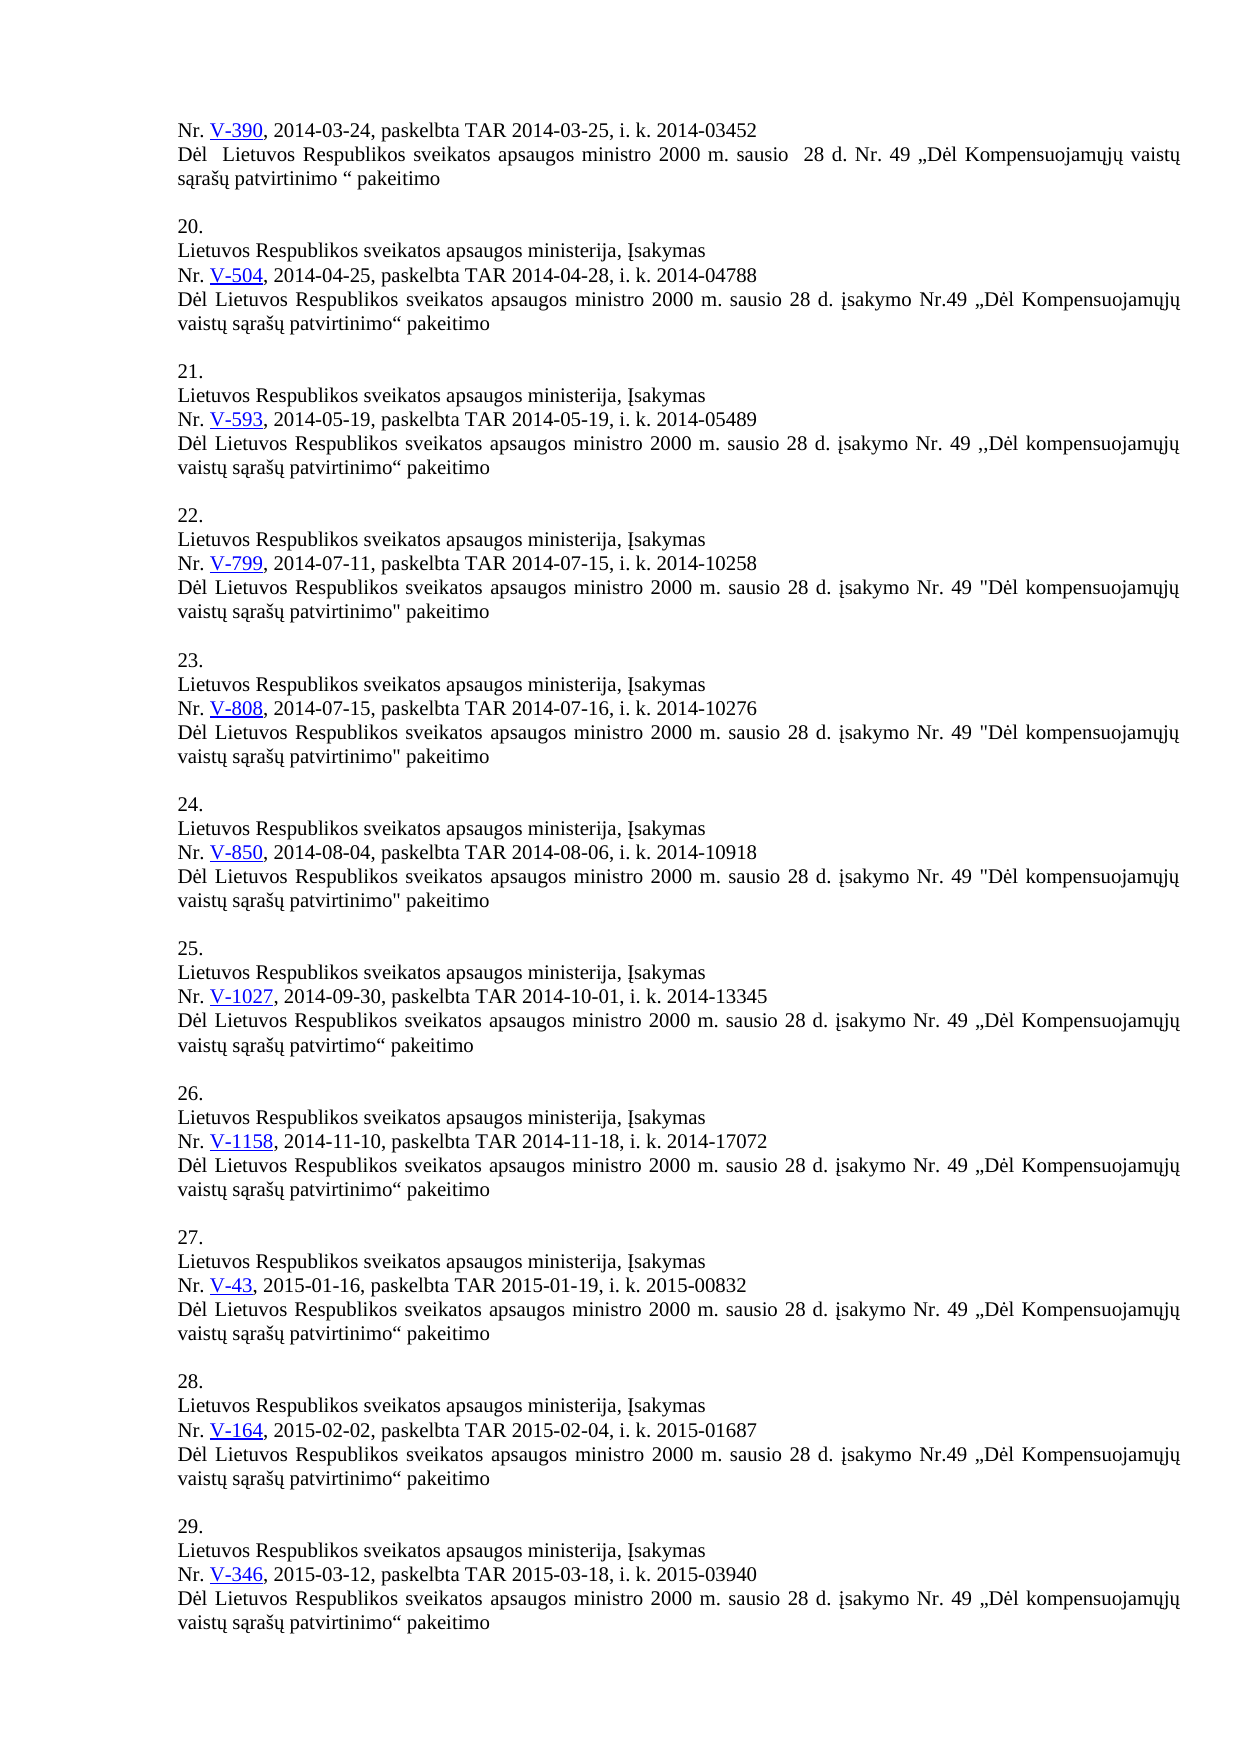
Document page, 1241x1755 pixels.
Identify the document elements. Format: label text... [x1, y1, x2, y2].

text Dėl Lietuvos Respublikos sveikatos apsaugos ministro 2000 m. sausio 28 d. įsakymo Nr.49 „Dėl Kompensuojamųjų vaistų sąrašų patvirtinimo“ pakeitimo [177, 287, 1181, 335]
text Dėl Lietuvos Respublikos sveikatos apsaugos ministro 2000 m. sausio 28 d. įsakymo Nr. 49 „Dėl kompensuojamųjų vaistų sąrašų patvirtinimo“ pakeitimo [177, 1586, 1181, 1634]
text Dėl Lietuvos Respublikos sveikatos apsaugos ministro 2000 m. sausio 28 d. įsakymo Nr. 49 "Dėl kompensuojamųjų vaistų sąrašų patvirtinimo" pakeitimo [177, 575, 1181, 623]
text Nr. V-850, 2014-08-04, paskelbta TAR 2014-08-06, i. k. 2014-10918 [177, 840, 1181, 864]
text 28. [177, 1369, 1181, 1393]
text Nr. V-799, 2014-07-11, paskelbta TAR 2014-07-15, i. k. 2014-10258 [177, 551, 1181, 575]
text Nr. V-808, 2014-07-15, paskelbta TAR 2014-07-16, i. k. 2014-10276 [177, 696, 1181, 720]
text 23. [177, 647, 1181, 672]
text Nr. V-1158, 2014-11-10, paskelbta TAR 2014-11-18, i. k. 2014-17072 [177, 1129, 1181, 1153]
text Lietuvos Respublikos sveikatos apsaugos ministerija, Įsakymas [177, 527, 1181, 551]
text Lietuvos Respublikos sveikatos apsaugos ministerija, Įsakymas [177, 1393, 1181, 1417]
text Nr. V-390, 2014-03-24, paskelbta TAR 2014-03-25, i. k. 2014-03452 [177, 118, 1181, 142]
text Lietuvos Respublikos sveikatos apsaugos ministerija, Įsakymas [177, 1105, 1181, 1129]
text 21. [177, 359, 1181, 383]
text 24. [177, 792, 1181, 816]
text Dėl Lietuvos Respublikos sveikatos apsaugos ministro 2000 m. sausio 28 d. įsakymo Nr. 49 "Dėl kompensuojamųjų vaistų sąrašų patvirtinimo" pakeitimo [177, 864, 1181, 912]
text Lietuvos Respublikos sveikatos apsaugos ministerija, Įsakymas [177, 1538, 1181, 1562]
text Lietuvos Respublikos sveikatos apsaugos ministerija, Įsakymas [177, 960, 1181, 984]
text 20. [177, 214, 1181, 238]
text 25. [177, 936, 1181, 960]
text Nr. V-504, 2014-04-25, paskelbta TAR 2014-04-28, i. k. 2014-04788 [177, 262, 1181, 287]
text Dėl Lietuvos Respublikos sveikatos apsaugos ministro 2000 m. sausio 28 d. įsakymo Nr.49 „Dėl Kompensuojamųjų vaistų sąrašų patvirtinimo“ pakeitimo [177, 1442, 1181, 1490]
text 26. [177, 1081, 1181, 1105]
text 22. [177, 503, 1181, 527]
text Dėl Lietuvos Respublikos sveikatos apsaugos ministro 2000 m. sausio 28 d. įsakymo Nr. 49 "Dėl kompensuojamųjų vaistų sąrašų patvirtinimo" pakeitimo [177, 720, 1181, 768]
text Lietuvos Respublikos sveikatos apsaugos ministerija, Įsakymas [177, 1249, 1181, 1273]
text Dėl Lietuvos Respublikos sveikatos apsaugos ministro 2000 m. sausio 28 d. įsakymo Nr. 49 ,,Dėl kompensuojamųjų vaistų sąrašų patvirtinimo“ pakeitimo [177, 431, 1181, 479]
text Nr. V-1027, 2014-09-30, paskelbta TAR 2014-10-01, i. k. 2014-13345 [177, 984, 1181, 1008]
text Dėl Lietuvos Respublikos sveikatos apsaugos ministro 2000 m. sausio 28 d. įsakymo Nr. 49 „Dėl Kompensuojamųjų vaistų sąrašų patvirtinimo“ pakeitimo [177, 1297, 1181, 1345]
text Dėl Lietuvos Respublikos sveikatos apsaugos ministro 2000 m. sausio 28 d. įsakymo Nr. 49 „Dėl Kompensuojamųjų vaistų sąrašų patvirtinimo“ pakeitimo [177, 1153, 1181, 1201]
text Lietuvos Respublikos sveikatos apsaugos ministerija, Įsakymas [177, 816, 1181, 840]
text Nr. V-43, 2015-01-16, paskelbta TAR 2015-01-19, i. k. 2015-00832 [177, 1273, 1181, 1297]
text Nr. V-164, 2015-02-02, paskelbta TAR 2015-02-04, i. k. 2015-01687 [177, 1417, 1181, 1442]
text Nr. V-346, 2015-03-12, paskelbta TAR 2015-03-18, i. k. 2015-03940 [177, 1562, 1181, 1586]
text Lietuvos Respublikos sveikatos apsaugos ministerija, Įsakymas [177, 383, 1181, 407]
text Lietuvos Respublikos sveikatos apsaugos ministerija, Įsakymas [177, 238, 1181, 262]
text Dėl Lietuvos Respublikos sveikatos apsaugos ministro 2000 m. sausio 28 d. įsakymo Nr. 49 „Dėl Kompensuojamųjų vaistų sąrašų patvirtimo“ pakeitimo [177, 1008, 1181, 1057]
text 27. [177, 1225, 1181, 1249]
text Lietuvos Respublikos sveikatos apsaugos ministerija, Įsakymas [177, 672, 1181, 696]
text 29. [177, 1514, 1181, 1538]
text Nr. V-593, 2014-05-19, paskelbta TAR 2014-05-19, i. k. 2014-05489 [177, 407, 1181, 431]
text Dėl Lietuvos Respublikos sveikatos apsaugos ministro 2000 m. sausio 28 d. Nr. 49 „Dėl Kompensuojamųjų vaistų sąrašų patvirtinimo “ pakeitimo [177, 142, 1181, 190]
